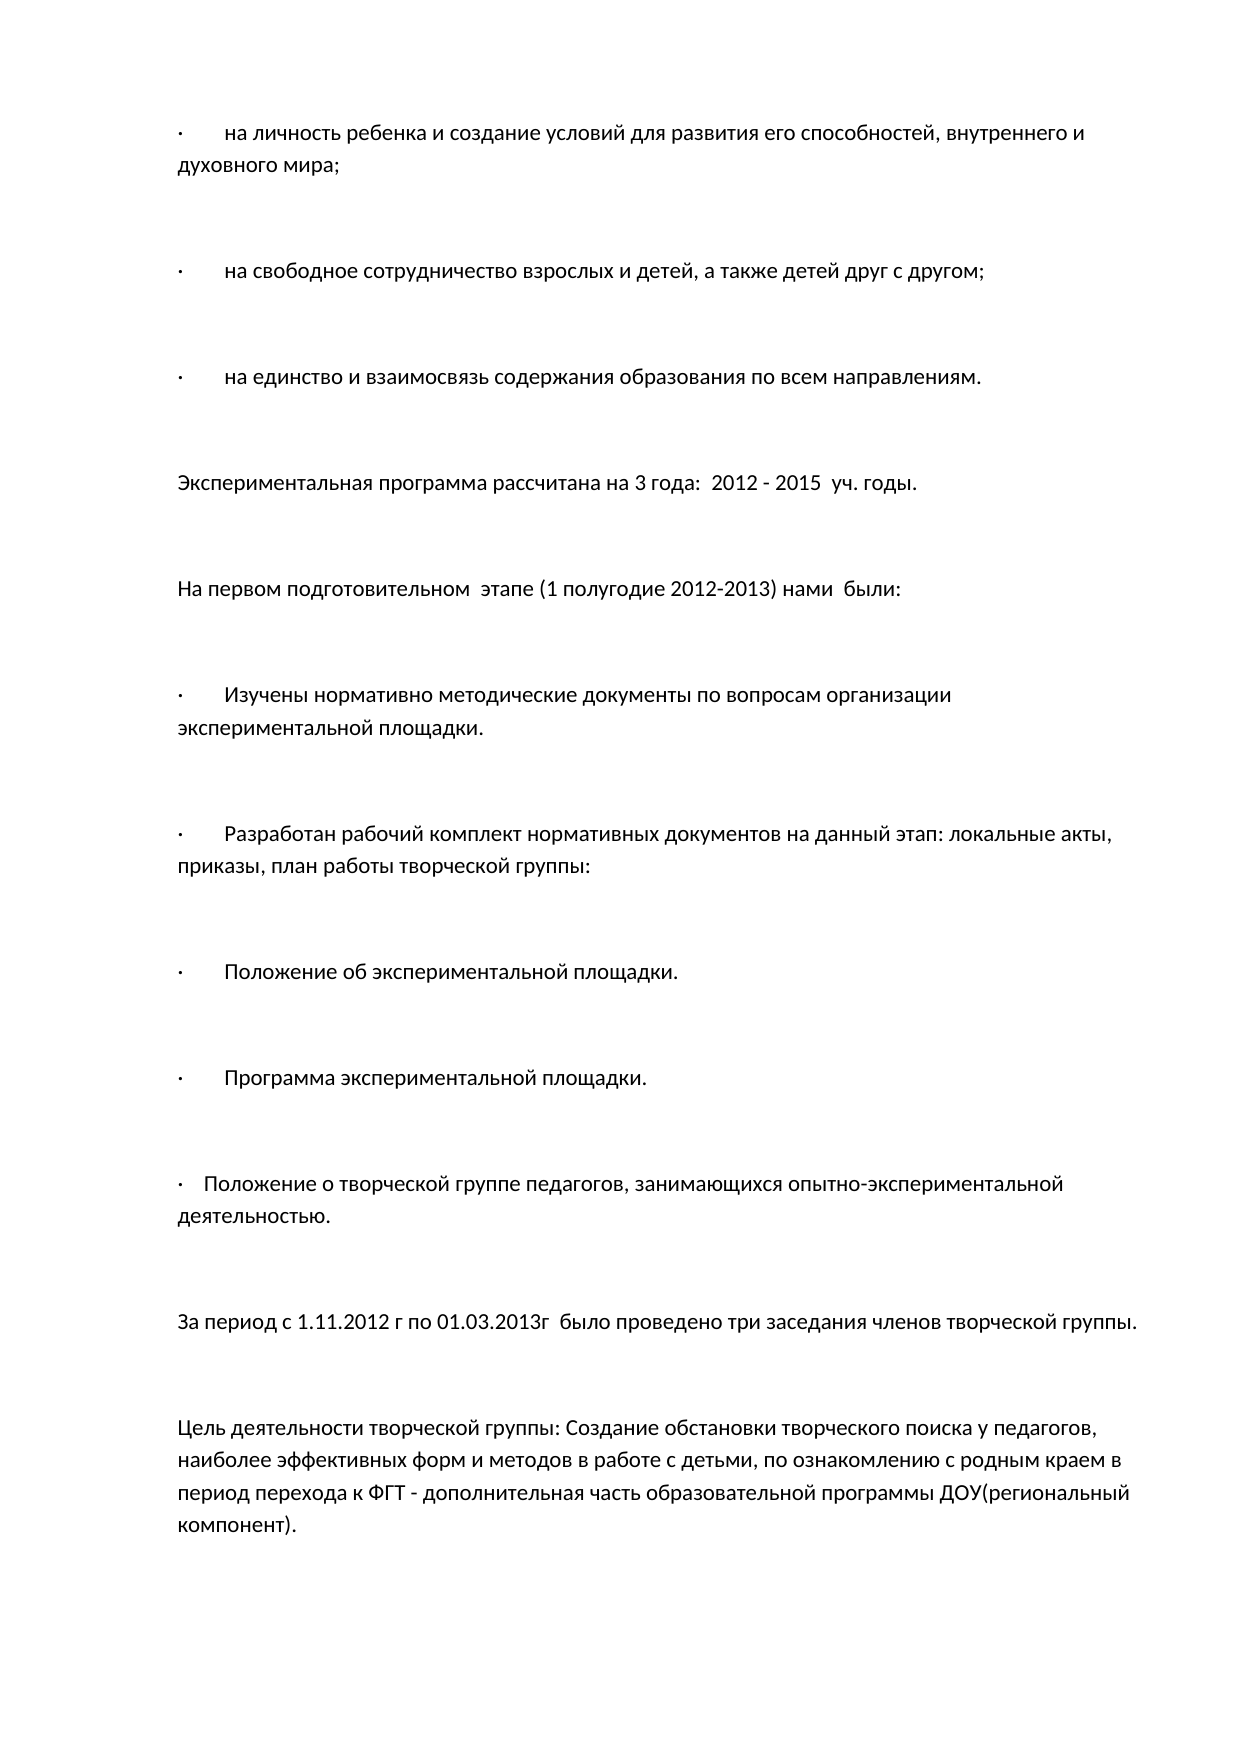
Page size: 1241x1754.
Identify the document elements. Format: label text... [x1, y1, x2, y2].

text Экспериментальная программа рассчитана на 3 года: 2012 - 2015 уч. годы. [177, 468, 1152, 496]
text На первом подготовительном этапе (1 полугодие 2012-2013) нами были: [177, 574, 1152, 602]
text · на личность ребенка и создание условий для развития его способностей, внутреннего и духовного мира; [177, 118, 1152, 178]
text · на единство и взаимосвязь содержания образования по всем направлениям. [177, 362, 1152, 390]
text За период с 1.11.2012 г по 01.03.2013г было проведено три заседания членов творческой группы. [177, 1307, 1152, 1335]
text · Положение о творческой группе педагогов, занимающихся опытно-экспериментальной деятельностью. [177, 1169, 1152, 1229]
text · Программа экспериментальной площадки. [177, 1063, 1152, 1091]
text · на свободное сотрудничество взрослых и детей, а также детей друг с другом; [177, 256, 1152, 284]
text · Положение об экспериментальной площадки. [177, 957, 1152, 985]
text · Изучены нормативно методические документы по вопросам организации экспериментальной площадки. [177, 681, 1152, 741]
text Цель деятельности творческой группы: Создание обстановки творческого поиска у педагогов, наиболее эффективных форм и методов в работе с детьми, по ознакомлению с родным краем в период перехода к ФГТ - дополнительная часть образовательной программы ДОУ(региональный компонент). [177, 1413, 1152, 1538]
text · Разработан рабочий комплект нормативных документов на данный этап: локальные акты, приказы, план работы творческой группы: [177, 819, 1152, 879]
